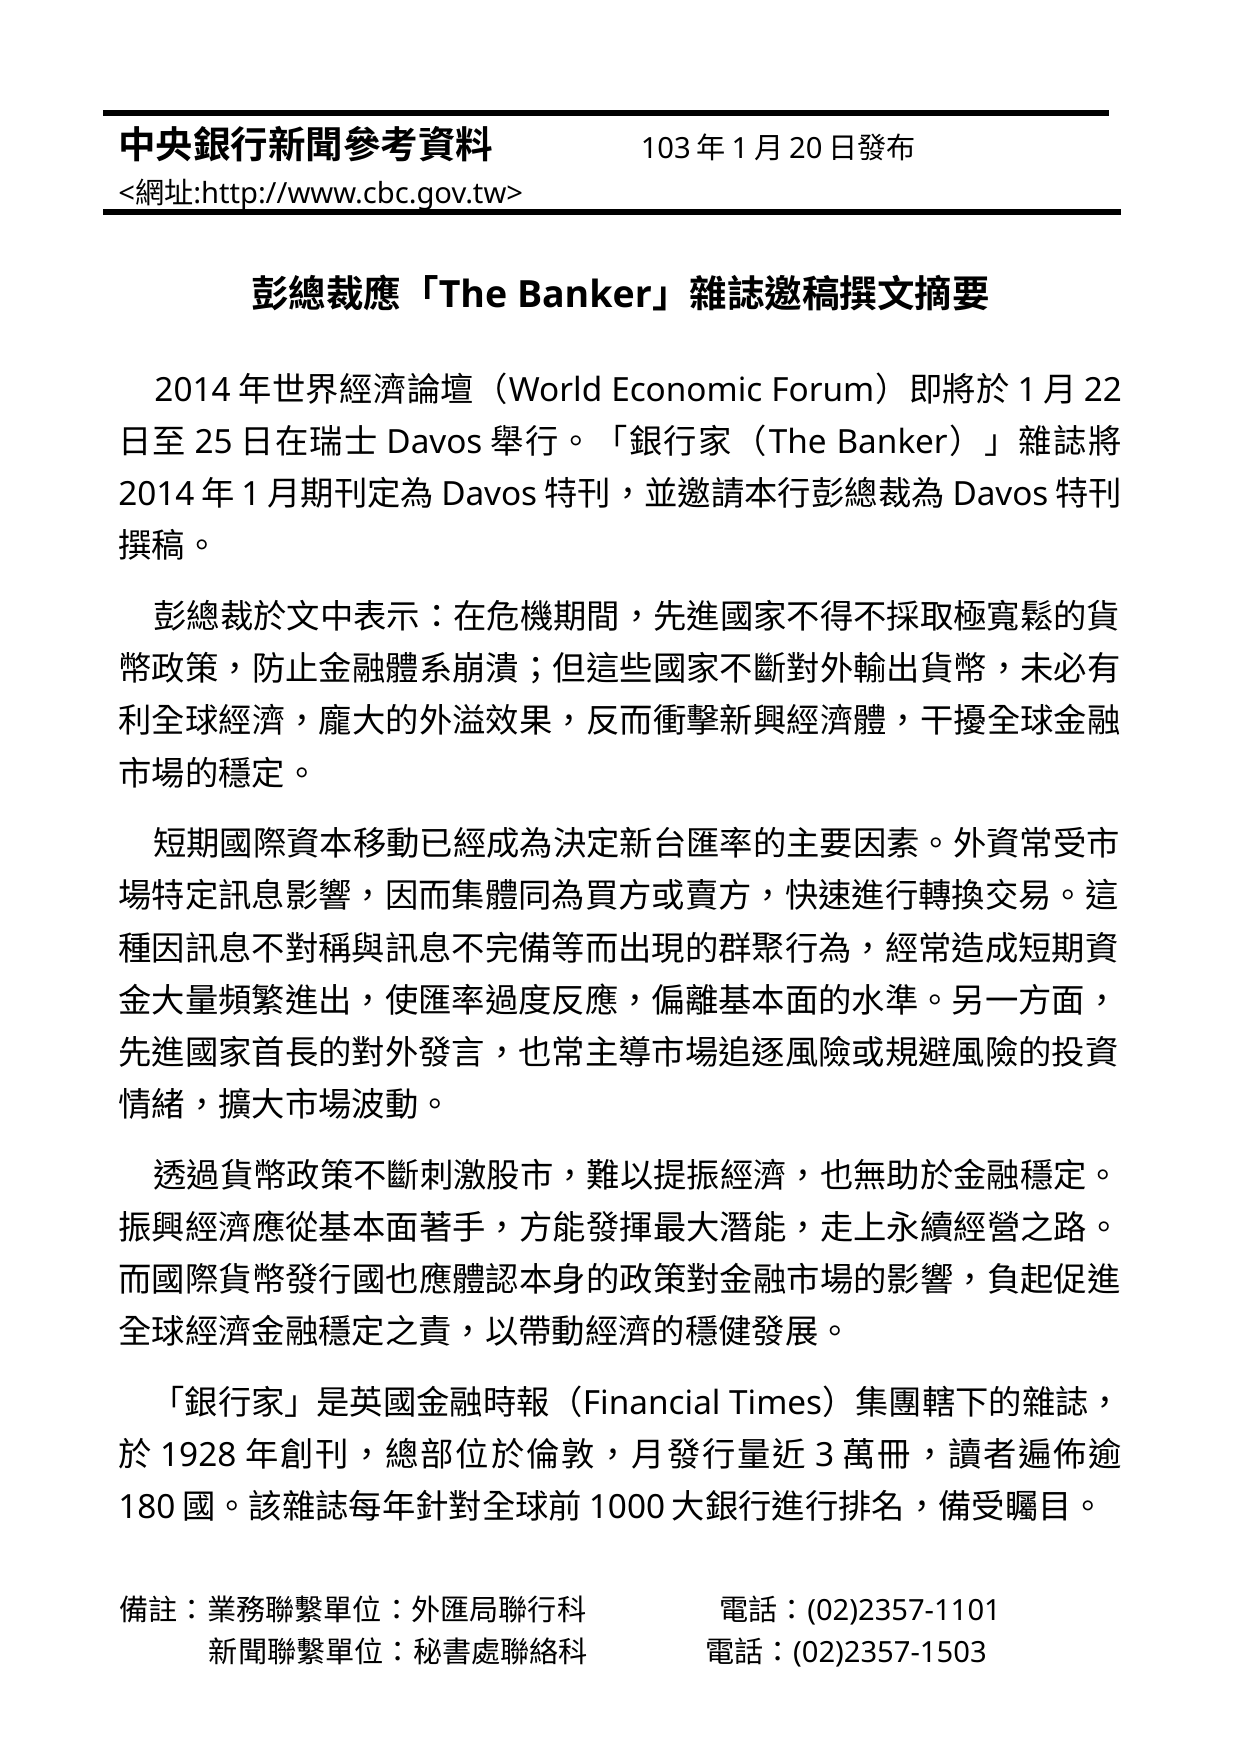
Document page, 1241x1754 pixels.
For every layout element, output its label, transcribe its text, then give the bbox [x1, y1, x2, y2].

text 備註：業務聯繫單位：外匯局聯行科 電話：(02)2357-1101 [119, 1587, 1122, 1629]
text 新聞聯繫單位：秘書處聯絡科 電話：(02)2357-1503 [179, 1629, 1122, 1670]
text 彭總裁於文中表示：在危機期間，先進國家不得不採取極寬鬆的貨幣政策，防止金融體系崩潰；但這些國家不斷對外輸出貨幣，未必有利全球經濟，龐大的外溢效果，反而衝擊新興經濟體，干擾全球金融市場的穩定。 [118, 587, 1122, 795]
text 短期國際資本移動已經成為決定新台匯率的主要因素。外資常受市場特定訊息影響，因而集體同為買方或賣方，快速進行轉換交易。這種因訊息不對稱與訊息不完備等而出現的群聚行為，經常造成短期資金大量頻繁進出，使匯率過度反應，偏離基本面的水準。另一方面，先進國家首長的對外發言，也常主導市場追逐風險或規避風險的投資情緒，擴大市場波動。 [118, 814, 1122, 1127]
text <網址:http://www.cbc.gov.tw> [118, 169, 1122, 212]
text 透過貨幣政策不斷刺激股市，難以提振經濟，也無助於金融穩定。振興經濟應從基本面著手，方能發揮最大潛能，走上永續經營之路。而國際貨幣發行國也應體認本身的政策對金融市場的影響，負起促進全球經濟金融穩定之責，以帶動經濟的穩健發展。 [118, 1145, 1122, 1354]
text 2014年世界經濟論壇（World Economic Forum）即將於1月22日至25日在瑞士Davos舉行。「銀行家（The Banker）」雜誌將2014年1月期刊定為Davos特刊，並邀請本行彭總裁為Davos特刊撰稿。 [118, 360, 1122, 568]
text 「銀行家」是英國金融時報（Financial Times）集團轄下的雜誌，於1928年創刊，總部位於倫敦，月發行量近3萬冊，讀者遍佈逾180國。該雜誌每年針對全球前1000大銀行進行排名，備受矚目。 [118, 1372, 1122, 1529]
text 中央銀行新聞參考資料 103年1月20日發布 [118, 115, 1122, 169]
text 彭總裁應「The Banker」雜誌邀稿撰文摘要 [118, 266, 1122, 318]
